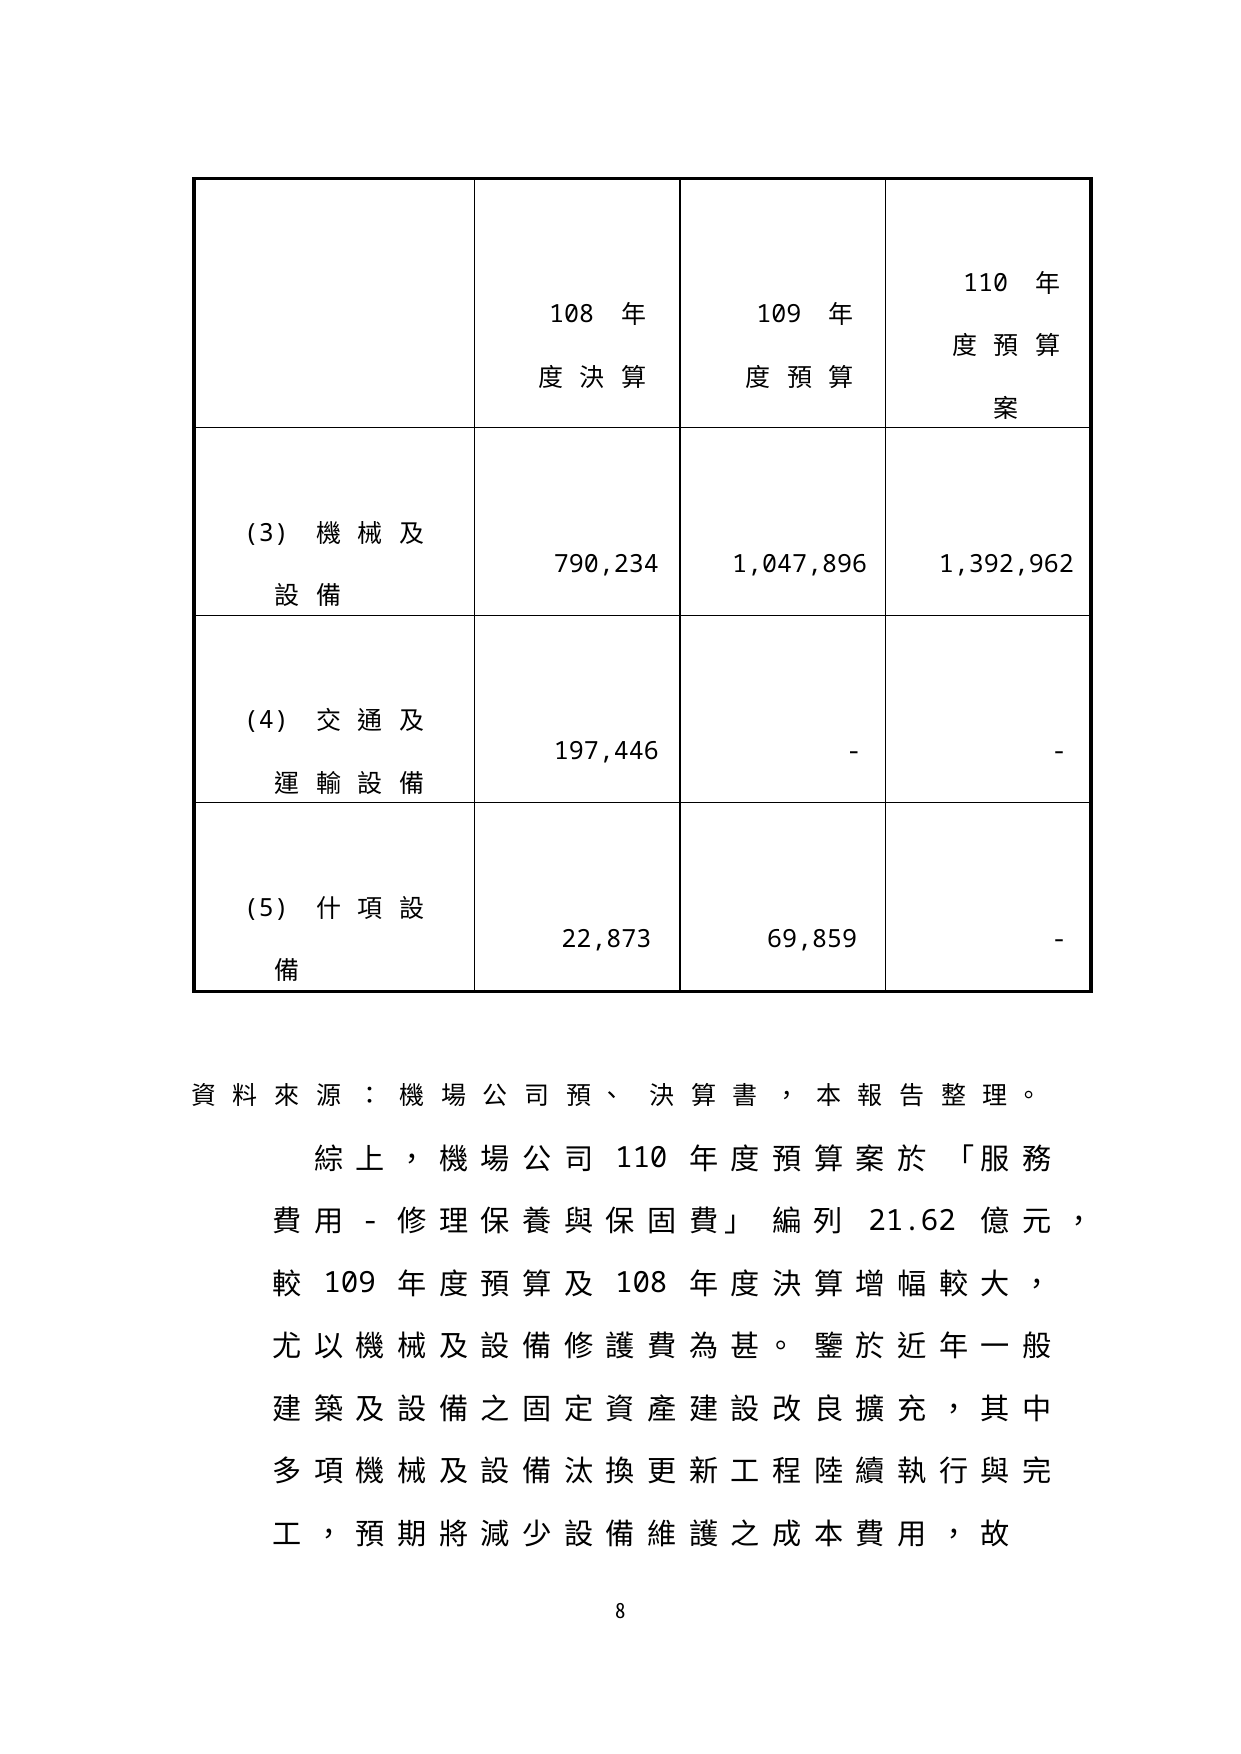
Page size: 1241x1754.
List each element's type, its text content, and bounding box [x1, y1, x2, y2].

table_cell (4)交通及運輸設備 [196, 616, 474, 802]
table_header 108年度決算 [475, 180, 679, 427]
text 資料來源：機場公司預、決算書，本報告整理。 [183, 1052, 1058, 1115]
table_cell - [681, 616, 885, 802]
table_cell - [886, 616, 1089, 802]
table_cell 22,873 [475, 803, 679, 990]
table_header 109年度預算 [681, 180, 885, 427]
table_cell 1,047,896 [681, 428, 885, 615]
table_cell 1,392,962 [886, 428, 1089, 615]
table_cell 69,859 [681, 803, 885, 990]
table_cell (3)機械及設備 [196, 428, 474, 615]
table_cell (5)什項設備 [196, 803, 474, 990]
table_cell 197,446 [475, 616, 679, 802]
table_cell 790,234 [475, 428, 679, 615]
table_cell - [886, 803, 1089, 990]
text 綜上，機場公司110年度預算案於「服務費用-修理保養與保固費」編列21.62億元，較109年度預算及108年度決算增幅較大，尤以機械及設備修護費為甚。鑒於近年一般建築及設備之固定資產建設改良擴充，其中多項機械及設備汰換更新工程陸續執行與完工，預期將減少設備維護之成本費用，故110年度之修理保養與保固費允宜酌予撙節。 [242, 1115, 1058, 1552]
table_header 110年度預算案 [886, 180, 1089, 427]
table_header [196, 180, 474, 427]
